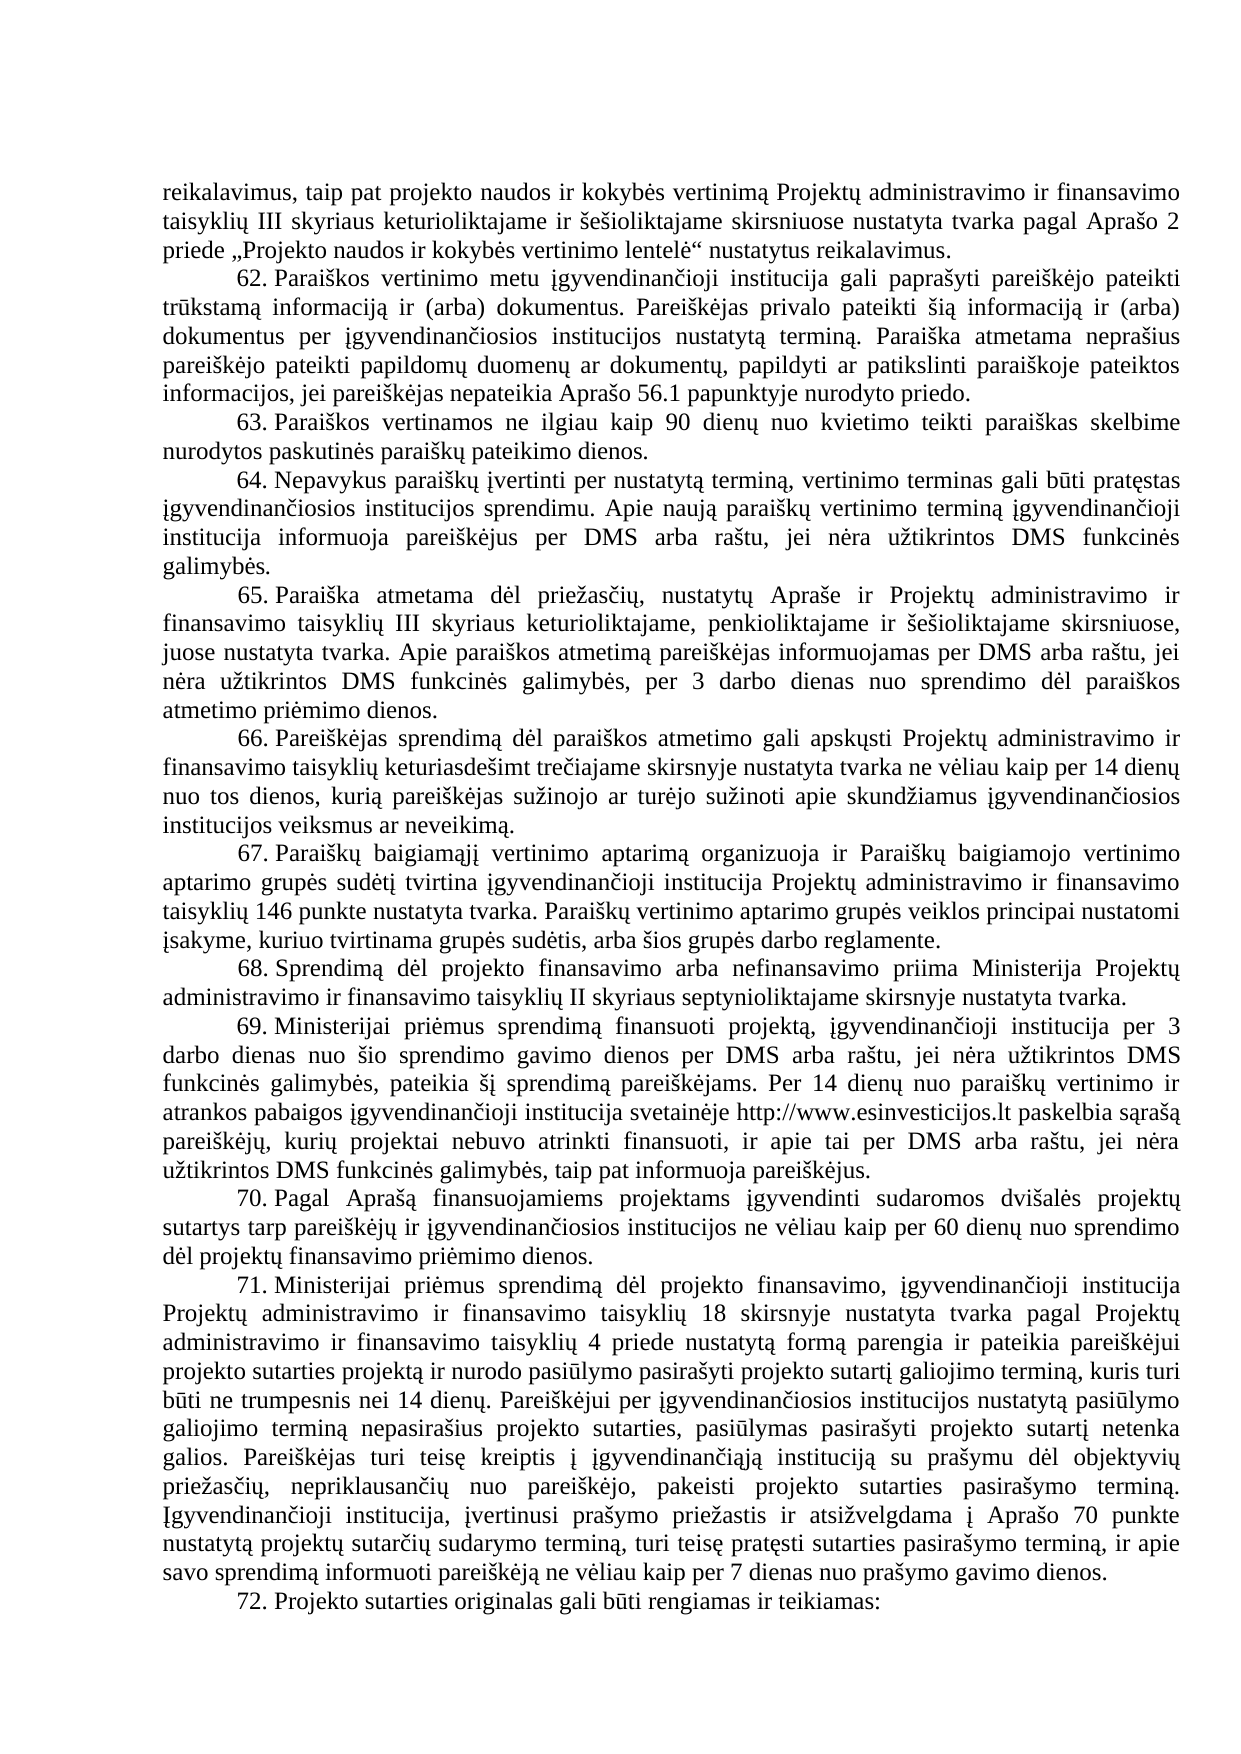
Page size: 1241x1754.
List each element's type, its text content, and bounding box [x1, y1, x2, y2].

text 72. Projekto sutarties originalas gali būti rengiamas ir teikiamas: [162, 1586, 1181, 1615]
text 65. Paraiška atmetama dėl priežasčių, nustatytų Apraše ir Projektų administravimo ir finansavimo taisyklių III skyriaus keturioliktajame, penkioliktajame ir šešioliktajame skirsniuose, juose nustatyta tvarka. Apie paraiškos atmetimą pareiškėjas informuojamas per DMS arba raštu, jei nėra užtikrintos DMS funkcinės galimybės, per 3 darbo dienas nuo sprendimo dėl paraiškos atmetimo priėmimo dienos. [162, 580, 1181, 723]
text 70. Pagal Aprašą finansuojamiems projektams įgyvendinti sudaromos dvišalės projektų sutartys tarp pareiškėjų ir įgyvendinančiosios institucijos ne vėliau kaip per 60 dienų nuo sprendimo dėl projektų finansavimo priėmimo dienos. [162, 1183, 1181, 1270]
text 66. Pareiškėjas sprendimą dėl paraiškos atmetimo gali apskųsti Projektų administravimo ir finansavimo taisyklių keturiasdešimt trečiajame skirsnyje nustatyta tvarka ne vėliau kaip per 14 dienų nuo tos dienos, kurią pareiškėjas sužinojo ar turėjo sužinoti apie skundžiamus įgyvendinančiosios institucijos veiksmus ar neveikimą. [162, 723, 1181, 838]
text 69. Ministerijai priėmus sprendimą finansuoti projektą, įgyvendinančioji institucija per 3 darbo dienas nuo šio sprendimo gavimo dienos per DMS arba raštu, jei nėra užtikrintos DMS funkcinės galimybės, pateikia šį sprendimą pareiškėjams. Per 14 dienų nuo paraiškų vertinimo ir atrankos pabaigos įgyvendinančioji institucija svetainėje http://www.esinvesticijos.lt paskelbia sąrašą pareiškėjų, kurių projektai nebuvo atrinkti finansuoti, ir apie tai per DMS arba raštu, jei nėra užtikrintos DMS funkcinės galimybės, taip pat informuoja pareiškėjus. [162, 1011, 1181, 1183]
text 62. Paraiškos vertinimo metu įgyvendinančioji institucija gali paprašyti pareiškėjo pateikti trūkstamą informaciją ir (arba) dokumentus. Pareiškėjas privalo pateikti šią informaciją ir (arba) dokumentus per įgyvendinančiosios institucijos nustatytą terminą. Paraiška atmetama neprašius pareiškėjo pateikti papildomų duomenų ar dokumentų, papildyti ar patikslinti paraiškoje pateiktos informacijos, jei pareiškėjas nepateikia Aprašo 56.1 papunktyje nurodyto priedo. [162, 263, 1181, 407]
text 68. Sprendimą dėl projekto finansavimo arba nefinansavimo priima Ministerija Projektų administravimo ir finansavimo taisyklių II skyriaus septynioliktajame skirsnyje nustatyta tvarka. [162, 953, 1181, 1011]
text 71. Ministerijai priėmus sprendimą dėl projekto finansavimo, įgyvendinančioji institucija Projektų administravimo ir finansavimo taisyklių 18 skirsnyje nustatyta tvarka pagal Projektų administravimo ir finansavimo taisyklių 4 priede nustatytą formą parengia ir pateikia pareiškėjui projekto sutarties projektą ir nurodo pasiūlymo pasirašyti projekto sutartį galiojimo terminą, kuris turi būti ne trumpesnis nei 14 dienų. Pareiškėjui per įgyvendinančiosios institucijos nustatytą pasiūlymo galiojimo terminą nepasirašius projekto sutarties, pasiūlymas pasirašyti projekto sutartį netenka galios. Pareiškėjas turi teisę kreiptis į įgyvendinančiąją instituciją su prašymu dėl objektyvių priežasčių, nepriklausančių nuo pareiškėjo, pakeisti projekto sutarties pasirašymo terminą. Įgyvendinančioji institucija, įvertinusi prašymo priežastis ir atsižvelgdama į Aprašo 70 punkte nustatytą projektų sutarčių sudarymo terminą, turi teisę pratęsti sutarties pasirašymo terminą, ir apie savo sprendimą informuoti pareiškėją ne vėliau kaip per 7 dienas nuo prašymo gavimo dienos. [162, 1270, 1181, 1586]
text 64. Nepavykus paraiškų įvertinti per nustatytą terminą, vertinimo terminas gali būti pratęstas įgyvendinančiosios institucijos sprendimu. Apie naują paraiškų vertinimo terminą įgyvendinančioji institucija informuoja pareiškėjus per DMS arba raštu, jei nėra užtikrintos DMS funkcinės galimybės. [162, 465, 1181, 580]
text 67. Paraiškų baigiamąjį vertinimo aptarimą organizuoja ir Paraiškų baigiamojo vertinimo aptarimo grupės sudėtį tvirtina įgyvendinančioji institucija Projektų administravimo ir finansavimo taisyklių 146 punkte nustatyta tvarka. Paraiškų vertinimo aptarimo grupės veiklos principai nustatomi įsakyme, kuriuo tvirtinama grupės sudėtis, arba šios grupės darbo reglamente. [162, 838, 1181, 953]
text 63. Paraiškos vertinamos ne ilgiau kaip 90 dienų nuo kvietimo teikti paraiškas skelbime nurodytos paskutinės paraiškų pateikimo dienos. [162, 407, 1181, 465]
text reikalavimus, taip pat projekto naudos ir kokybės vertinimą Projektų administravimo ir finansavimo taisyklių III skyriaus keturioliktajame ir šešioliktajame skirsniuose nustatyta tvarka pagal Aprašo 2 priede „Projekto naudos ir kokybės vertinimo lentelė“ nustatytus reikalavimus. [162, 177, 1181, 263]
